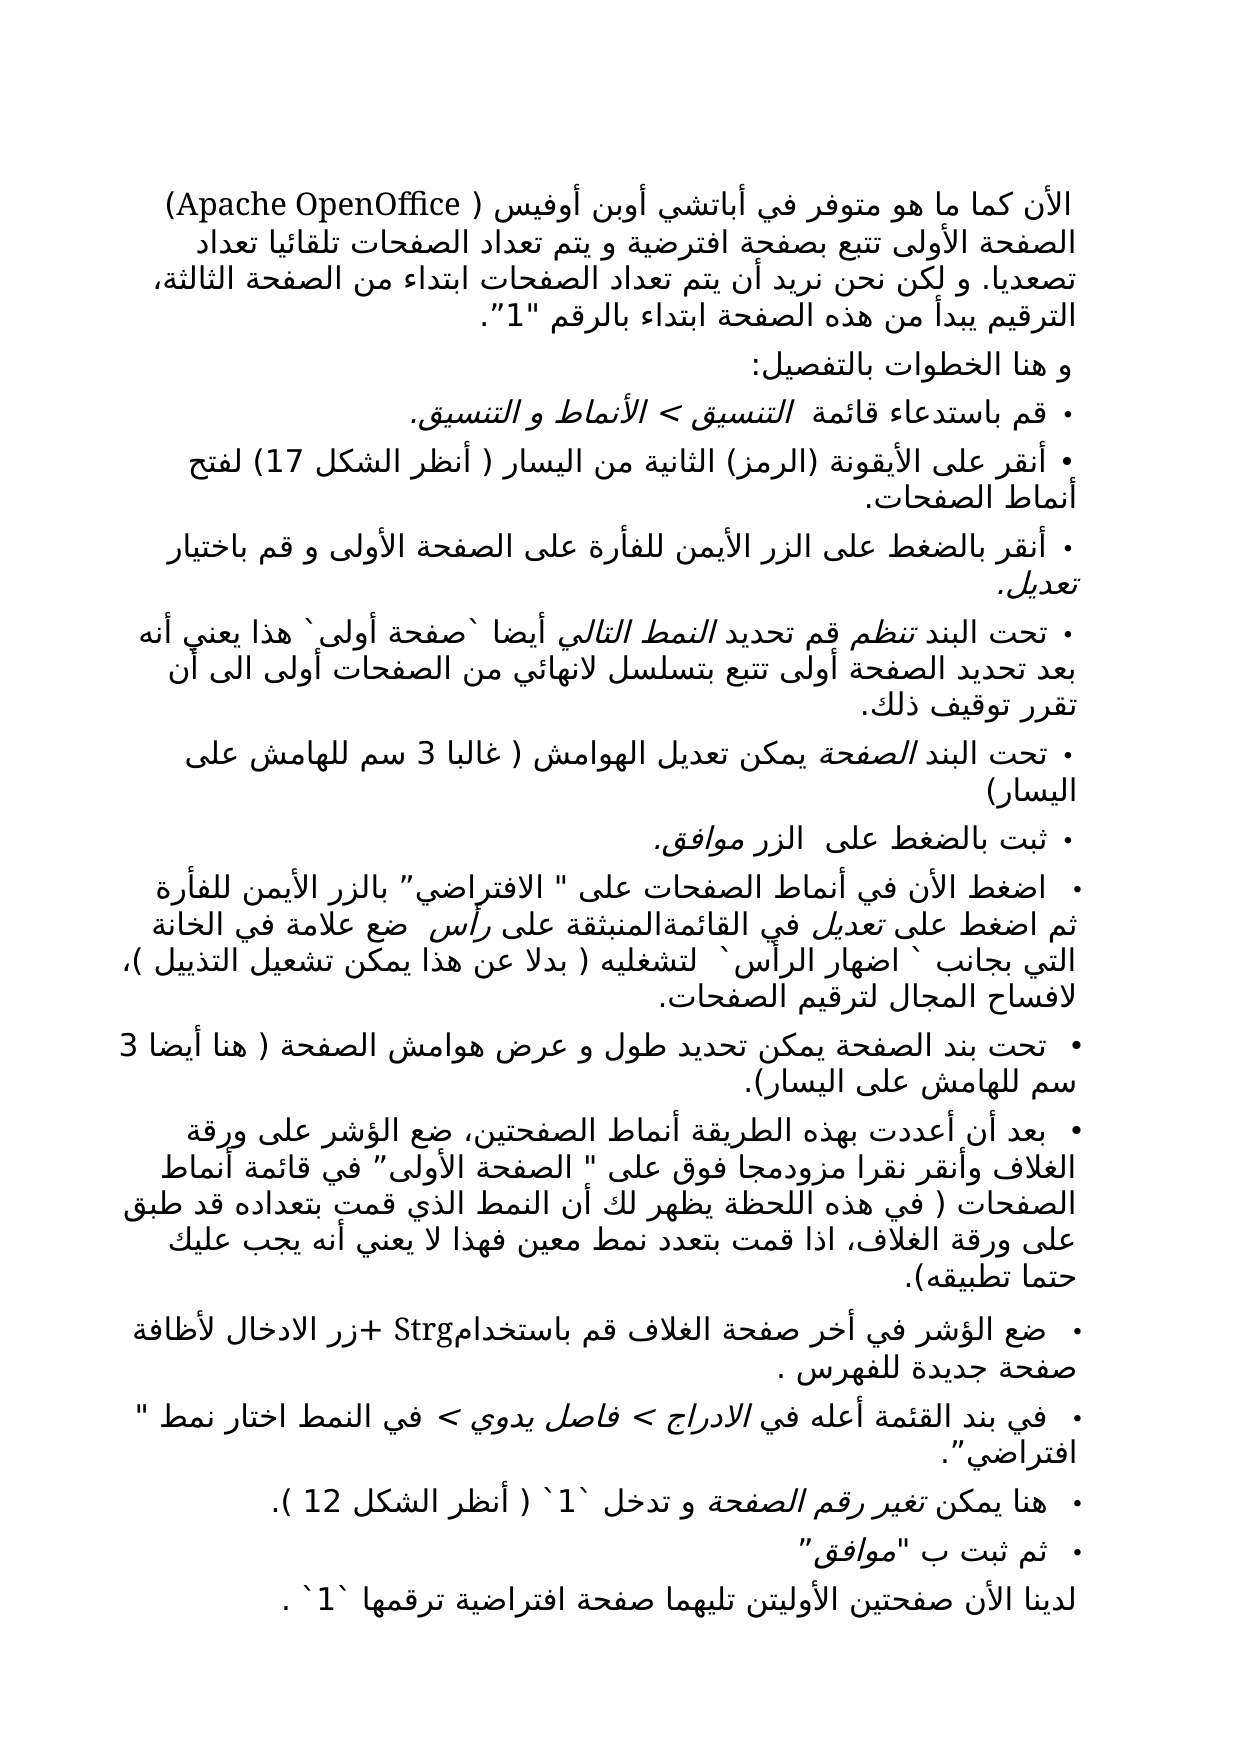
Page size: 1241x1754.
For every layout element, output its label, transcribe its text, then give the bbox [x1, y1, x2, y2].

list بعد أن أعددت بهذه الطريقة أنماط الصفحتين، ضع الؤشر على ورقة الغلاف وأنقر نقرا مزودمجا فوق على " الصفحة الأولى” في قائمة أنماط الصفحات ( في هذه اللحظة يظهر لك أن النمط الذي قمت بتعداده قد طبق على ورقة الغلاف، اذا قمت بتعدد نمط معين فهذا لا يعني أنه يجب عليك حتما تطبيقه). [118, 1113, 1082, 1294]
list ثبت بالضغط على الزر موافق. [118, 821, 1077, 857]
list في بند القئمة أعله في الادراج > فاصل يدوي > في النمط اختار نمط " افتراضي”. [118, 1398, 1082, 1471]
list لدينا الأن صفحتين الأوليتن تليهما صفحة افتراضية ترقمها `1` . [118, 1581, 1082, 1618]
list تحت البند الصفحة يمكن تعديل الهوامش ( غالبا 3 سم للهامش على اليسار) [118, 736, 1077, 808]
text و هنا الخطوات بالتفصيل: [118, 346, 1077, 382]
text الأن كما ما هو متوفر في أباتشي أوبن أوفيس ( Apache OpenOffice) الصفحة الأولى تتبع بصفحة افترضية و يتم تعداد الصفحات تلقائيا تعداد تصعديا. و لكن نحن نريد أن يتم تعداد الصفحات ابتداء من الصفحة الثالثة، الترقيم يبدأ من هذه الصفحة ابتداء بالرقم "1”. [118, 182, 1077, 333]
list ضع الؤشر في أخر صفحة الغلاف قم باستخدامStrg +زر الادخال لأظافة صفحة جديدة للفهرس . [118, 1307, 1082, 1386]
list أنقر على الأيقونة (الرمز) الثانية من اليسار ( أنظر الشكل 17) لفتح أنماط الصفحات. [118, 443, 1077, 516]
list هنا يمكن تغير رقم الصفحة و تدخل `1` ( أنظر الشكل 12 ). [118, 1484, 1082, 1520]
list تحت بند الصفحة يمكن تحديد طول و عرض هوامش الصفحة ( هنا أيضا 3 سم للهامش على اليسار). [118, 1027, 1082, 1100]
list تحت البند تنظم قم تحديد النمط التالي أيضا `صفحة أولى` هذا يعني أنه بعد تحديد الصفحة أولى تتبع بتسلسل لانهائي من الصفحات أولى الى أن تقرر توقيف ذلك. [118, 614, 1077, 723]
list قم باستدعاء قائمة التنسيق > الأنماط و التنسيق. [118, 395, 1077, 431]
list اضغط الأن في أنماط الصفحات على " الافتراضي” بالزر الأيمن للفأرة ثم اضغط على تعديل في القائمةالمنبثقة على رأس ضع علامة في الخانة التي بجانب ` اضهار الرأس` لتشغليه ( بدلا عن هذا يمكن تشعيل التذييل )، لافساح المجال لترقيم الصفحات. [118, 869, 1082, 1015]
list ثم ثبت ب "موافق” [118, 1532, 1082, 1569]
list أنقر بالضغط على الزر الأيمن للفأرة على الصفحة الأولى و قم باختيار تعديل. [118, 529, 1077, 601]
